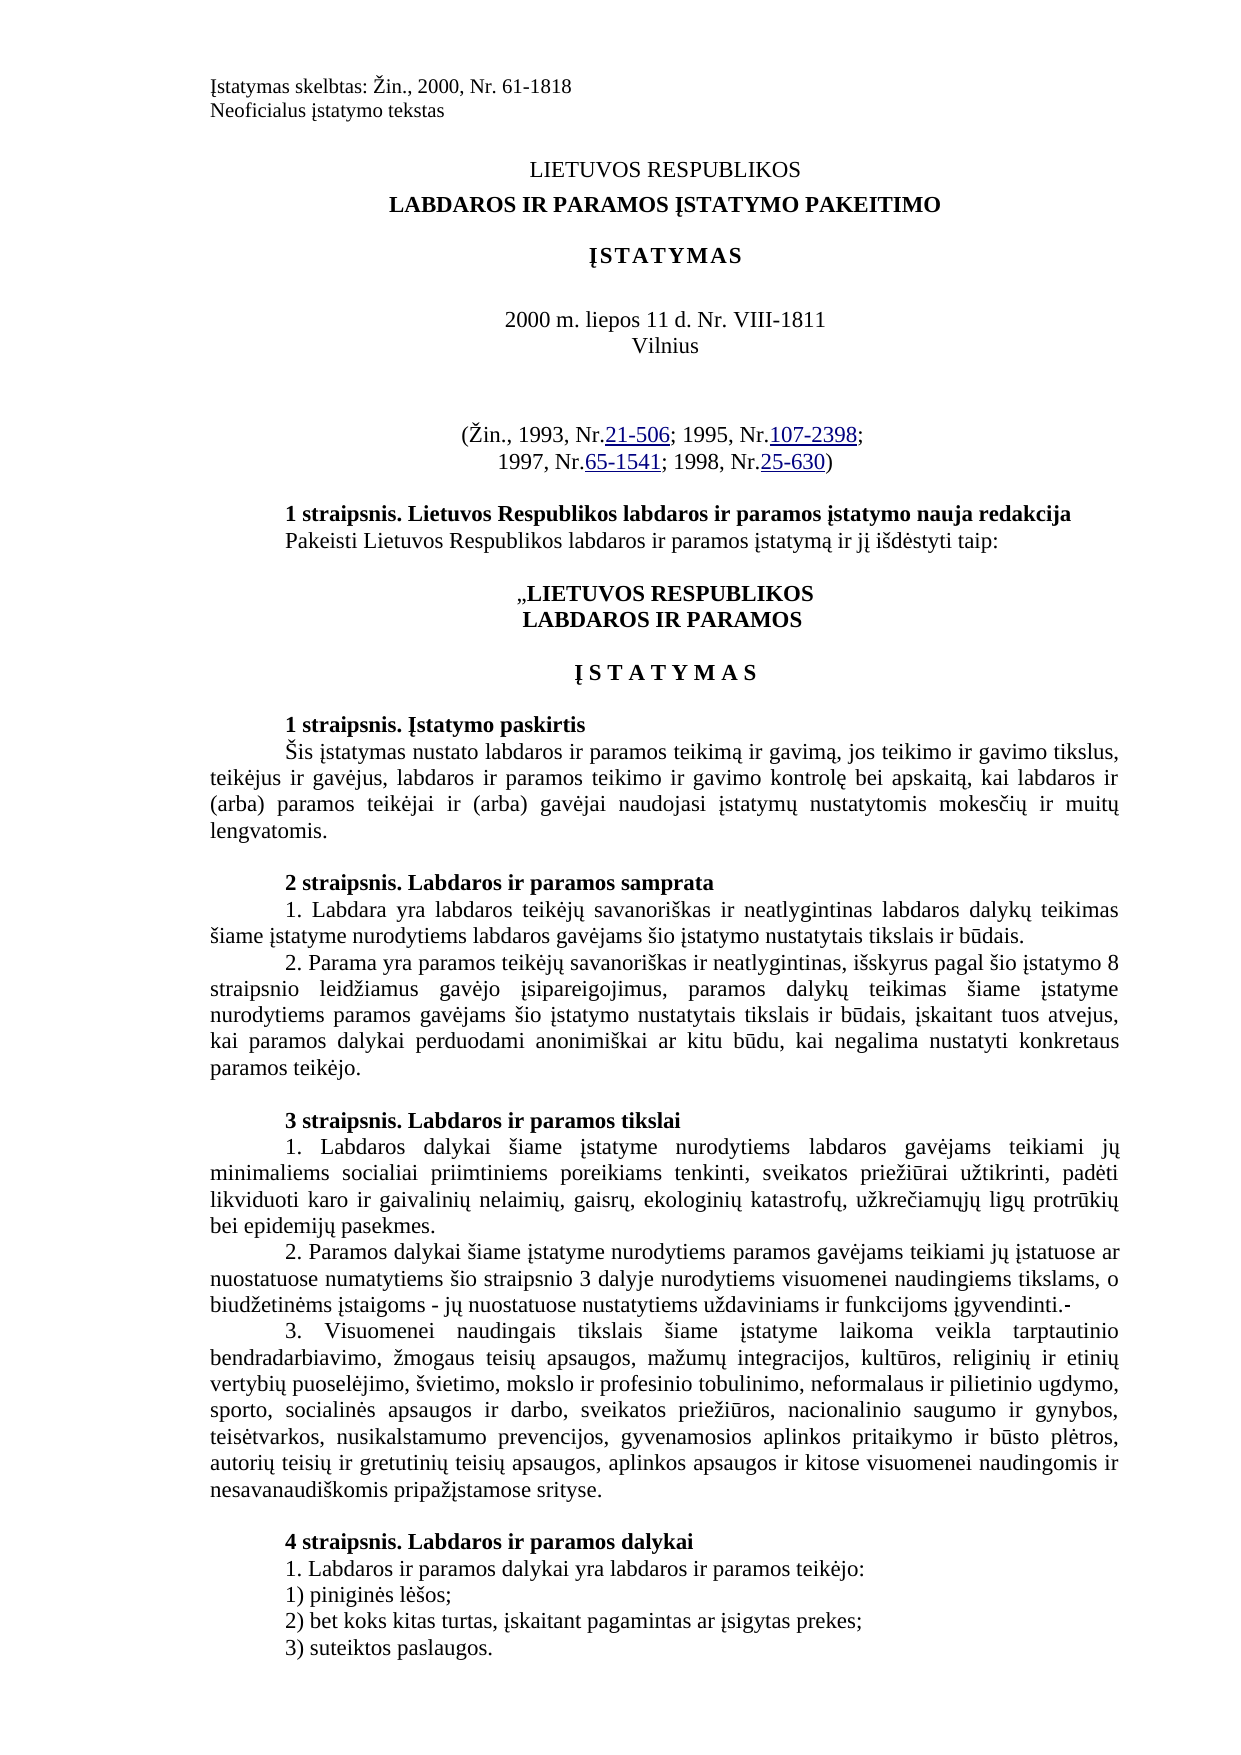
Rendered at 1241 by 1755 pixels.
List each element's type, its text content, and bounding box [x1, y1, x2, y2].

text 3 straipsnis. Labdaros ir paramos tikslai [210, 1107, 1120, 1133]
subtitle 1 straipsnis. Lietuvos Respublikos labdaros ir paramos įstatymo nauja redakcija [285, 501, 1120, 527]
text ĮSTATYMAS [210, 242, 1120, 269]
text 3) suteiktos paslaugos. [210, 1634, 1120, 1660]
text 4 straipsnis. Labdaros ir paramos dalykai [210, 1528, 1120, 1555]
text 1. Labdaros ir paramos dalykai yra labdaros ir paramos teikėjo: [210, 1555, 1120, 1581]
text (Žin., 1993, Nr.21-506; 1995, Nr.107-2398; 1997, Nr.65-1541; 1998, Nr.25-630) [210, 421, 1120, 474]
text LABDAROS IR PARAMOS ĮSTATYMO PAKEITIMO [210, 191, 1120, 217]
text Šis įstatymas nustato labdaros ir paramos teikimą ir gavimą, jos teikimo ir gavimo tikslus, teikėjus ir gavėjus, labdaros ir paramos teikimo ir gavimo kontrolę bei apskaitą, kai labdaros ir (arba) paramos teikėjai ir (arba) gavėjai naudojasi įstatymų nustatytomis mokesčių ir muitų lengvatomis. [210, 738, 1120, 843]
text 1. Labdaros dalykai šiame įstatyme nurodytiems labdaros gavėjams teikiami jų minimaliems socialiai priimtiniems poreikiams tenkinti, sveikatos priežiūrai užtikrinti, padėti likviduoti karo ir gaivalinių nelaimių, gaisrų, ekologinių katastrofų, užkrečiamųjų ligų protrūkių bei epidemijų pasekmes. [210, 1133, 1120, 1238]
subtitle Į S T A T Y M A S [210, 659, 1120, 685]
subtitle LABDAROS IR PARAMOS [210, 606, 1120, 632]
text LIETUVOS RESPUBLIKOS [210, 156, 1120, 183]
text 1. Labdara yra labdaros teikėjų savanoriškas ir neatlygintinas labdaros dalykų teikimas šiame įstatyme nurodytiems labdaros gavėjams šio įstatymo nustatytais tikslais ir būdais. [210, 896, 1120, 948]
text 2 straipsnis. Labdaros ir paramos samprata [210, 869, 1120, 896]
text 2) bet koks kitas turtas, įskaitant pagamintas ar įsigytas prekes; [210, 1607, 1120, 1634]
text Pakeisti Lietuvos Respublikos labdaros ir paramos įstatymą ir jį išdėstyti taip: [210, 527, 1120, 553]
text 1 straipsnis. Įstatymo paskirtis [210, 711, 1120, 738]
text Įstatymas skelbtas: Žin., 2000, Nr. 61-1818 [210, 73, 1120, 98]
text 2. Paramos dalykai šiame įstatyme nurodytiems paramos gavėjams teikiami jų įstatuose ar nuostatuose numatytiems šio straipsnio 3 dalyje nurodytiems visuomenei naudingiems tikslams, o biudžetinėms įstaigoms - jų nuostatuose nustatytiems uždaviniams ir funkcijoms įgyvendinti. [210, 1238, 1120, 1317]
text 1) piniginės lėšos; [210, 1581, 1120, 1607]
text Neoficialus įstatymo tekstas [210, 98, 1120, 122]
text 3. Visuomenei naudingais tikslais šiame įstatyme laikoma veikla tarptautinio bendradarbiavimo, žmogaus teisių apsaugos, mažumų integracijos, kultūros, religinių ir etinių vertybių puoselėjimo, švietimo, mokslo ir profesinio tobulinimo, neformalaus ir pilietinio ugdymo, sporto, socialinės apsaugos ir darbo, sveikatos priežiūros, nacionalinio saugumo ir gynybos, teisėtvarkos, nusikalstamumo prevencijos, gyvenamosios aplinkos pritaikymo ir būsto plėtros, autorių teisių ir gretutinių teisių apsaugos, aplinkos apsaugos ir kitose visuomenei naudingomis ir nesavanaudiškomis pripažįstamose srityse. [210, 1317, 1120, 1502]
subtitle „LIETUVOS RESPUBLIKOS [210, 579, 1120, 606]
text 2000 m. liepos 11 d. Nr. VIII-1811 Vilnius [210, 306, 1120, 359]
text 2. Parama yra paramos teikėjų savanoriškas ir neatlygintinas, išskyrus pagal šio įstatymo 8 straipsnio leidžiamus gavėjo įsipareigojimus, paramos dalykų teikimas šiame įstatyme nurodytiems paramos gavėjams šio įstatymo nustatytais tikslais ir būdais, įskaitant tuos atvejus, kai paramos dalykai perduodami anonimiškai ar kitu būdu, kai negalima nustatyti konkretaus paramos teikėjo. [210, 948, 1120, 1080]
